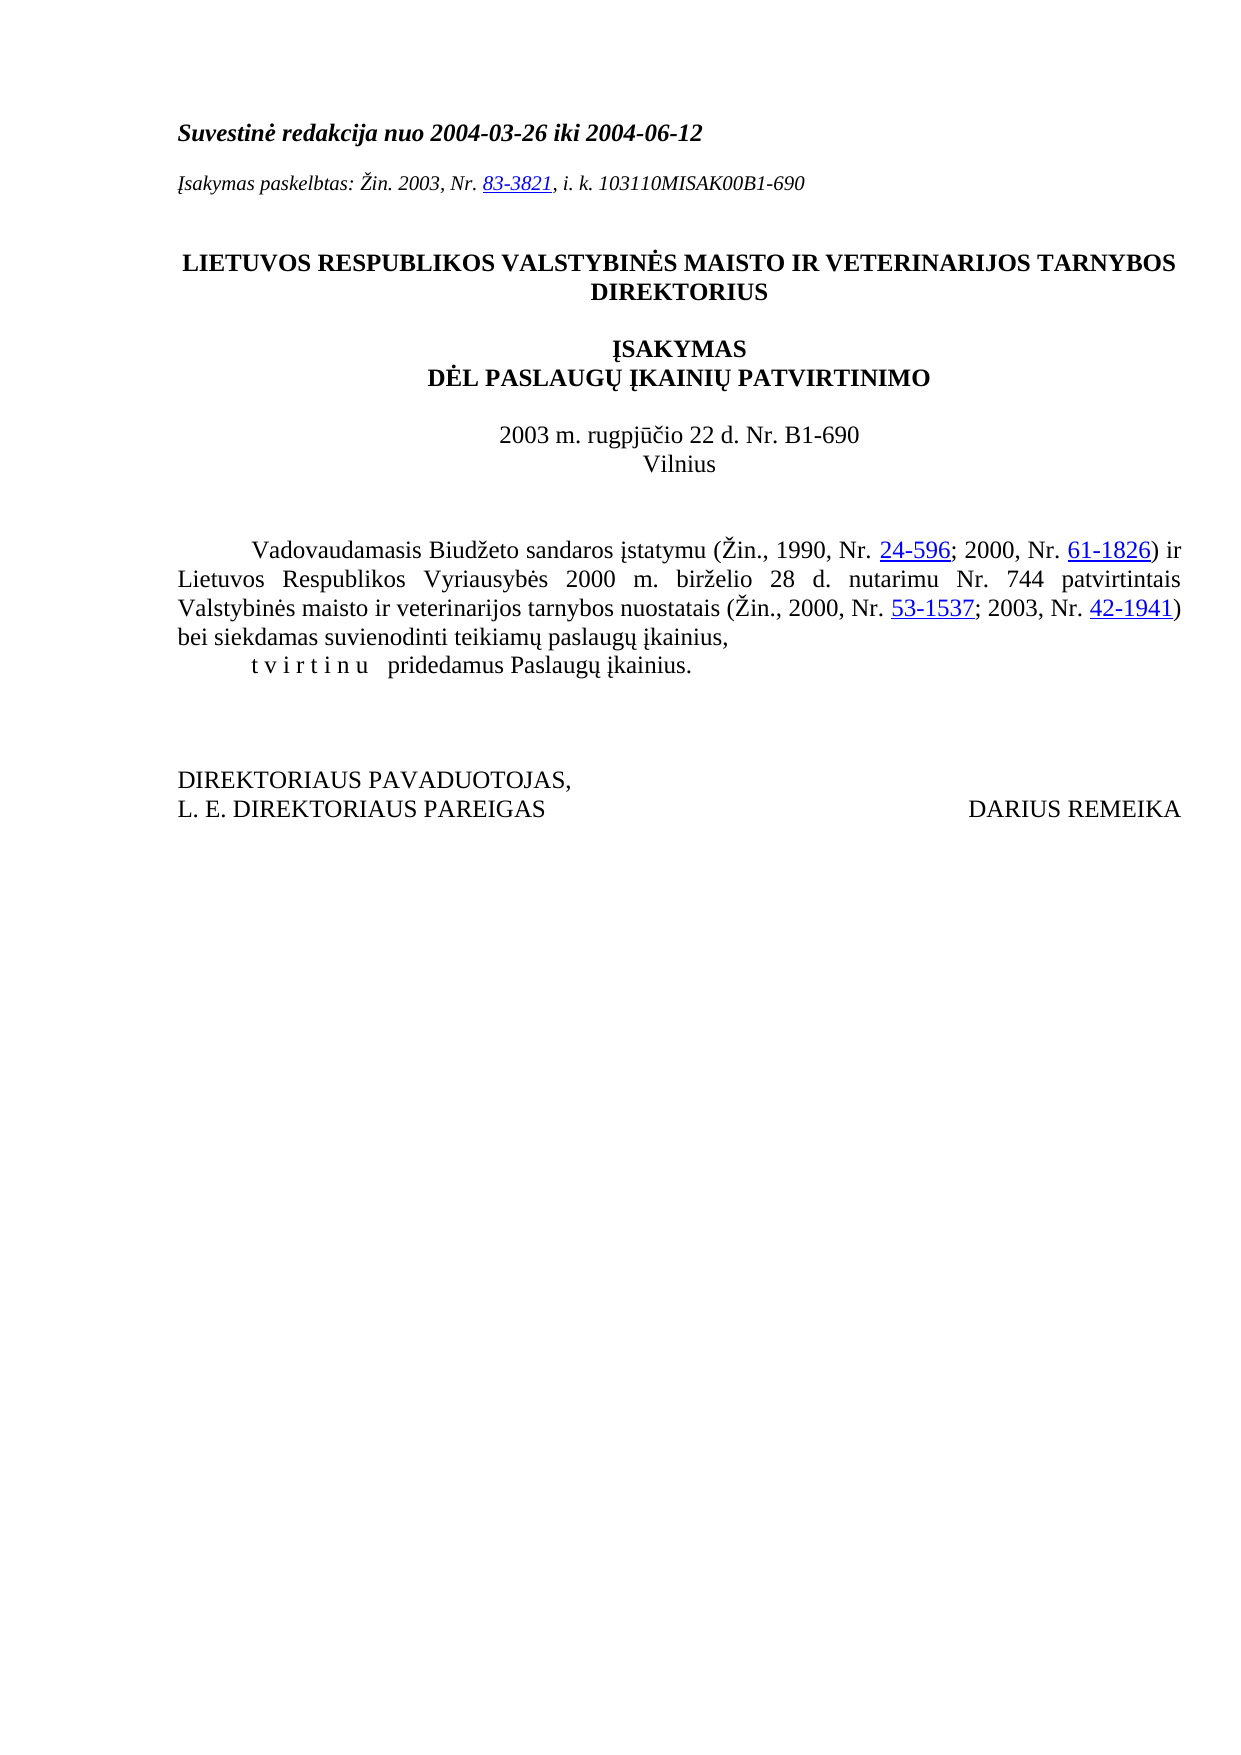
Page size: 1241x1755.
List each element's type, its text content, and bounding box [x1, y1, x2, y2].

text Vilnius [177, 449, 1181, 478]
text DIREKTORIAUS PAVADUOTOJAS, [177, 765, 1181, 794]
text Vadovaudamasis Biudžeto sandaros įstatymu (Žin., 1990, Nr. 24-596; 2000, Nr. 61-1826) ir Lietuvos Respublikos Vyriausybės 2000 m. birželio 28 d. nutarimu Nr. 744 patvirtintais Valstybinės maisto ir veterinarijos tarnybos nuostatais (Žin., 2000, Nr. 53-1537; 2003, Nr. 42-1941) bei siekdamas suvienodinti teikiamų paslaugų įkainius, [177, 535, 1181, 650]
text tvirtinu pridedamus Paslaugų įkainius. [177, 650, 1181, 679]
text DĖL PASLAUGŲ ĮKAINIŲ PATVIRTINIMO [177, 363, 1181, 392]
text Suvestinė redakcija nuo 2004-03-26 iki 2004-06-12 [177, 118, 1181, 147]
text 2003 m. rugpjūčio 22 d. Nr. B1-690 [177, 420, 1181, 449]
text L. E. DIREKTORIAUS PAREIGAS DARIUS REMEIKA [177, 794, 1181, 823]
text Įsakymas paskelbtas: Žin. 2003, Nr. 83-3821, i. k. 103110MISAK00B1-690 [177, 171, 1181, 195]
text LIETUVOS RESPUBLIKOS VALSTYBINĖS MAISTO IR VETERINARIJOS TARNYBOS DIREKTORIUS [177, 248, 1181, 305]
text ĮSAKYMAS [177, 334, 1181, 363]
